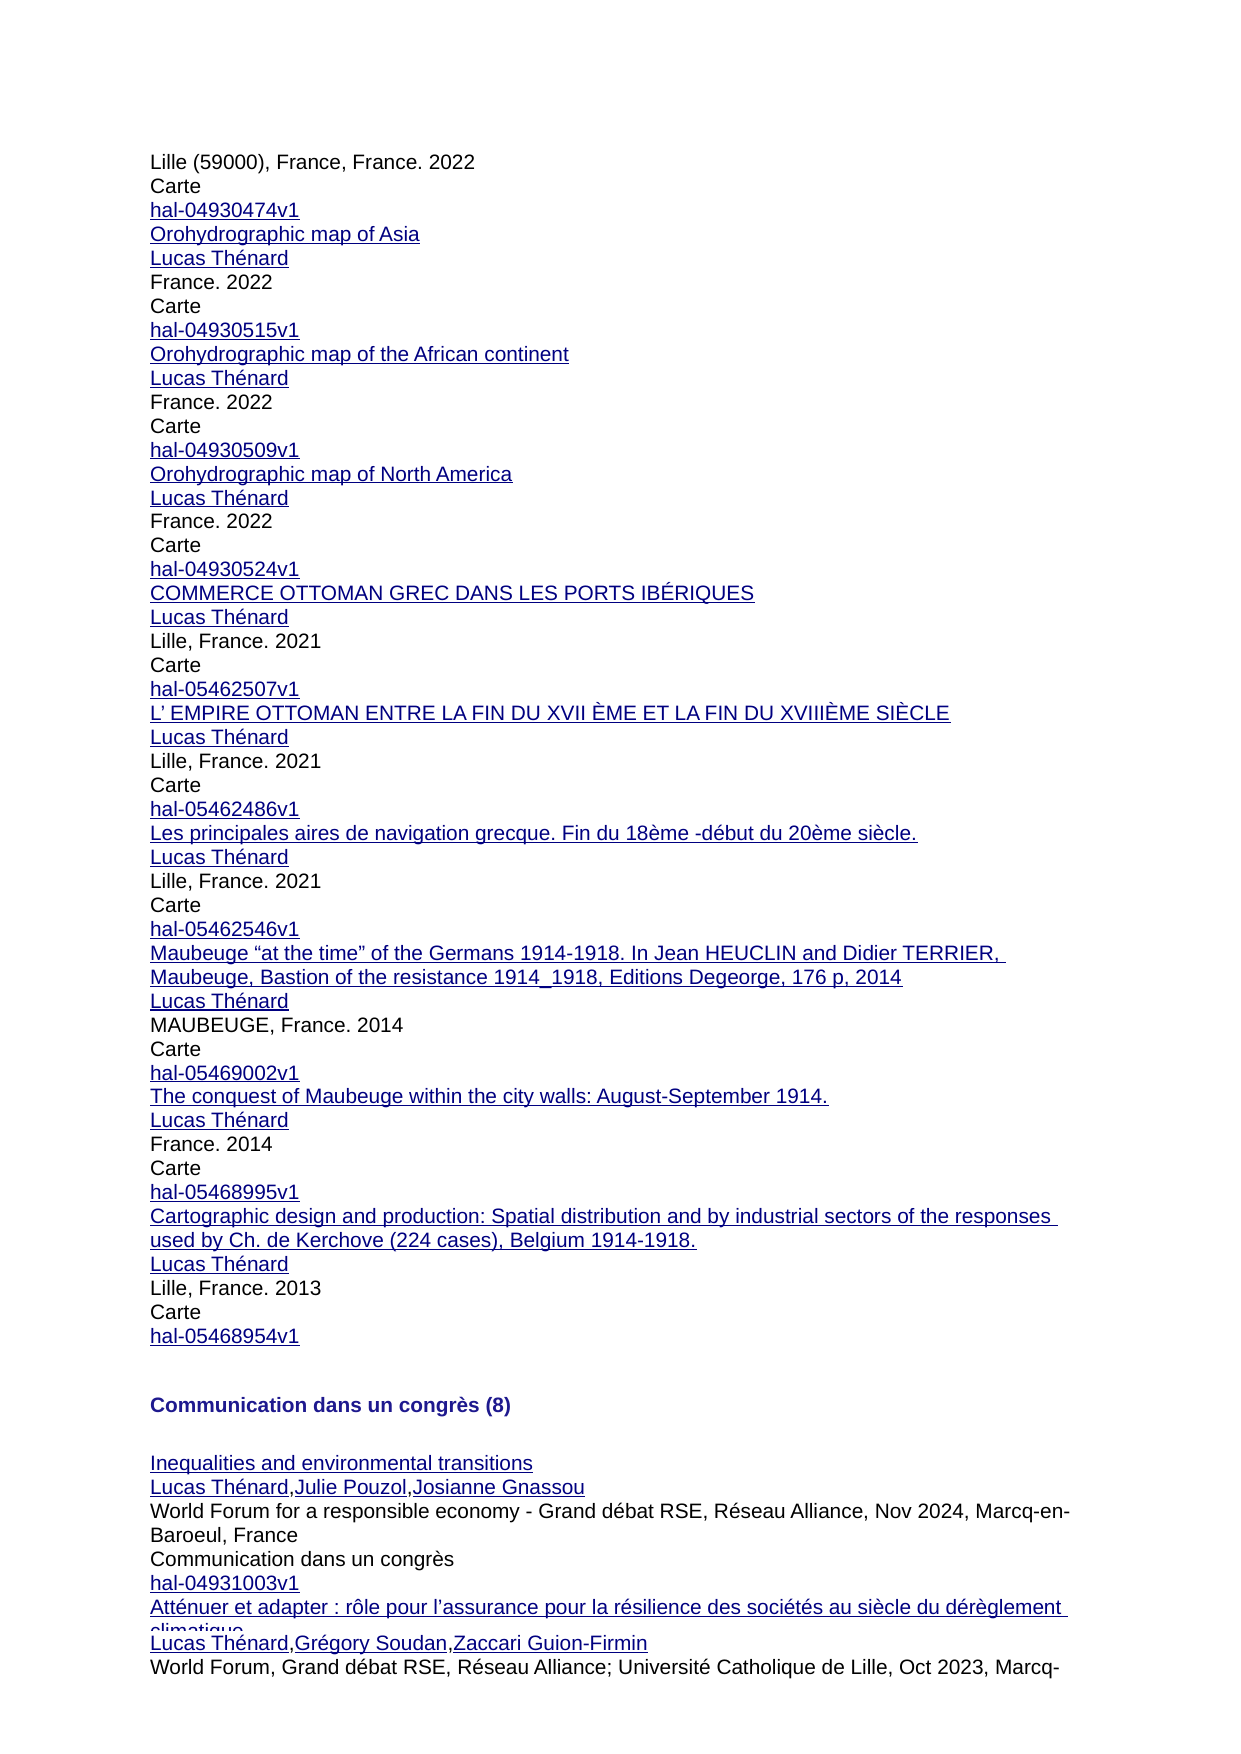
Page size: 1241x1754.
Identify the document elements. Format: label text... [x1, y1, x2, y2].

table_cell Lille, vers 1910 (quartiers nord) Lucas Thénard,Philippe Diest Lille (59000), France, France. 2022 Carte hal-04930474v1 [150, 150, 1090, 222]
table_cell The conquest of Maubeuge within the city walls: August-September 1914. Lucas Thénard France. 2014 Carte hal-05468995v1 [150, 1084, 1090, 1204]
table_cell Orohydrographic map of the African continent Lucas Thénard France. 2022 Carte hal-04930509v1 [150, 342, 1090, 461]
table_cell Orohydrographic map of Asia Lucas Thénard France. 2022 Carte hal-04930515v1 [150, 222, 1090, 342]
table_cell Maubeuge “at the time” of the Germans 1914-1918. In Jean HEUCLIN and Didier TERRIER, Maubeuge, Bastion of the resistance 1914_1918, Editions Degeorge, 176 p, 2014 Lucas Thénard MAUBEUGE, France. 2014 Carte hal-05469002v1 [150, 941, 1090, 1084]
table_cell COMMERCE OTTOMAN GREC DANS LES PORTS IBÉRIQUES Lucas Thénard Lille, France. 2021 Carte hal-05462507v1 [150, 581, 1090, 701]
table_cell Orohydrographic map of North America Lucas Thénard France. 2022 Carte hal-04930524v1 [150, 461, 1090, 581]
table_cell L’ EMPIRE OTTOMAN ENTRE LA FIN DU XVII ÈME ET LA FIN DU XVIIIÈME SIÈCLE Lucas Thénard Lille, France. 2021 Carte hal-05462486v1 [150, 701, 1090, 821]
table_header Inequalities and environmental transitions Lucas Thénard,Julie Pouzol,Josianne Gnassou World Forum for a responsible economy - Grand débat RSE, Réseau Alliance, Nov 2024, Marcq-en-Baroeul, France Communication dans un congrès hal-04931003v1 [150, 1451, 1090, 1595]
subtitle Communication dans un congrès (8) [150, 1393, 1090, 1417]
table_cell Cartographic design and production: Spatial distribution and by industrial sectors of the responses used by Ch. de Kerchove (224 cases), Belgium 1914-1918. Lucas Thénard Lille, France. 2013 Carte hal-05468954v1 [150, 1204, 1090, 1348]
table_cell Les principales aires de navigation grecque. Fin du 18ème -début du 20ème siècle. Lucas Thénard Lille, France. 2021 Carte hal-05462546v1 [150, 821, 1090, 941]
table_cell Atténuer et adapter : rôle pour l’assurance pour la résilience des sociétés au siècle du dérèglement climatique Lucas Thénard,Grégory Soudan,Zaccari Guion-Firmin World Forum, Grand débat RSE, Réseau Alliance; Université Catholique de Lille, Oct 2023, Marcq- [150, 1595, 1090, 1679]
